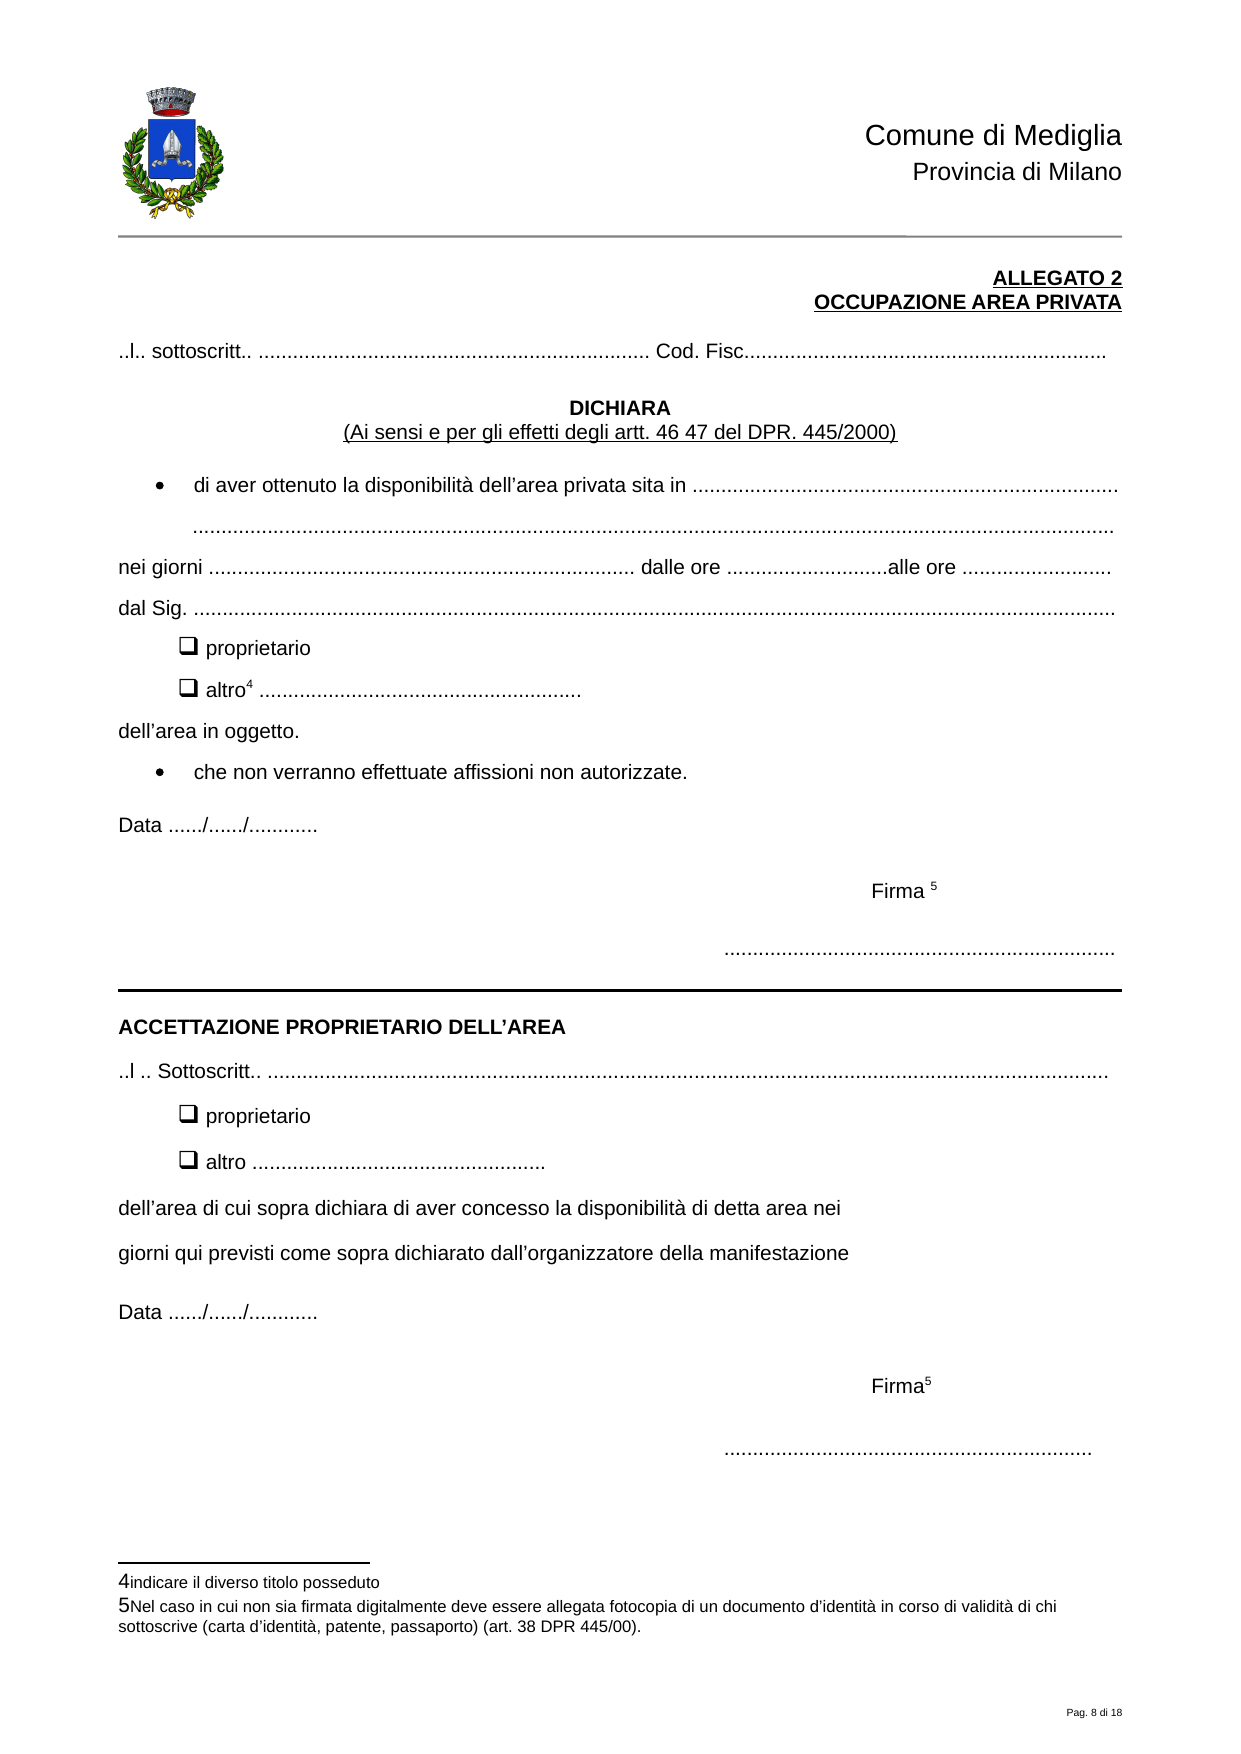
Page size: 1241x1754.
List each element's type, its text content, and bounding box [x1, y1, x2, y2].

text Nel caso in cui non sia firmata digitalmente deve essere allegata fotocopia di un documento d’identità in corso di validità di chi sottoscrive (carta d’identità, patente, passaporto) (art. 38 DPR 445/00). [118, 1593, 1122, 1636]
text  altro ................................................... [177, 1150, 1122, 1175]
text  altro ........................................................ [177, 678, 1122, 703]
text giorni qui previsti come sopra dichiarato dall’organizzatore della manifestazione [118, 1241, 1122, 1264]
text dal Sig. ................................................................................................................................................................ [118, 595, 1122, 619]
text dell’area in oggetto. [118, 719, 1122, 743]
text Data ....../....../............ [118, 1300, 1122, 1324]
text Provincia di Milano [224, 157, 1122, 185]
text ..l .. Sottoscritt.. .................................................................................................................................................. [118, 1059, 1122, 1083]
text Data ....../....../............ [118, 813, 1122, 837]
list che non verranno effettuate affissioni non autorizzate. [156, 760, 1122, 784]
text nei giorni .......................................................................... dalle ore ............................alle ore .......................... [118, 555, 1122, 579]
picture [122, 87, 224, 219]
text dell’area di cui sopra dichiara di aver concesso la disponibilità di detta area nei [118, 1196, 1122, 1220]
text Firma5 [118, 1374, 1122, 1398]
text  proprietario [177, 636, 1122, 661]
text  proprietario [177, 1104, 1122, 1129]
text ..l.. sottoscritt.. .................................................................... Cod. Fisc............................................................... [118, 339, 1122, 363]
text ACCETTAZIONE PROPRIETARIO DELL’AREA [118, 1014, 1122, 1038]
text ................................................................................................................................................................ [192, 514, 1122, 538]
text DICHIARA [118, 396, 1122, 420]
text Firma [118, 879, 1122, 903]
text ................................................................ [118, 1435, 1122, 1459]
text (Ai sensi e per gli effetti degli artt. 46 47 del DPR. 445/2000) [118, 420, 1122, 444]
text OCCUPAZIONE AREA PRIVATA [118, 290, 1122, 314]
text ALLEGATO 2 [118, 266, 1122, 290]
list di aver ottenuto la disponibilità dell’area privata sita in .......................................................................... [156, 473, 1122, 497]
text Comune di Mediglia [224, 118, 1122, 152]
text indicare il diverso titolo posseduto [118, 1569, 1122, 1593]
text .................................................................... [118, 936, 1122, 960]
